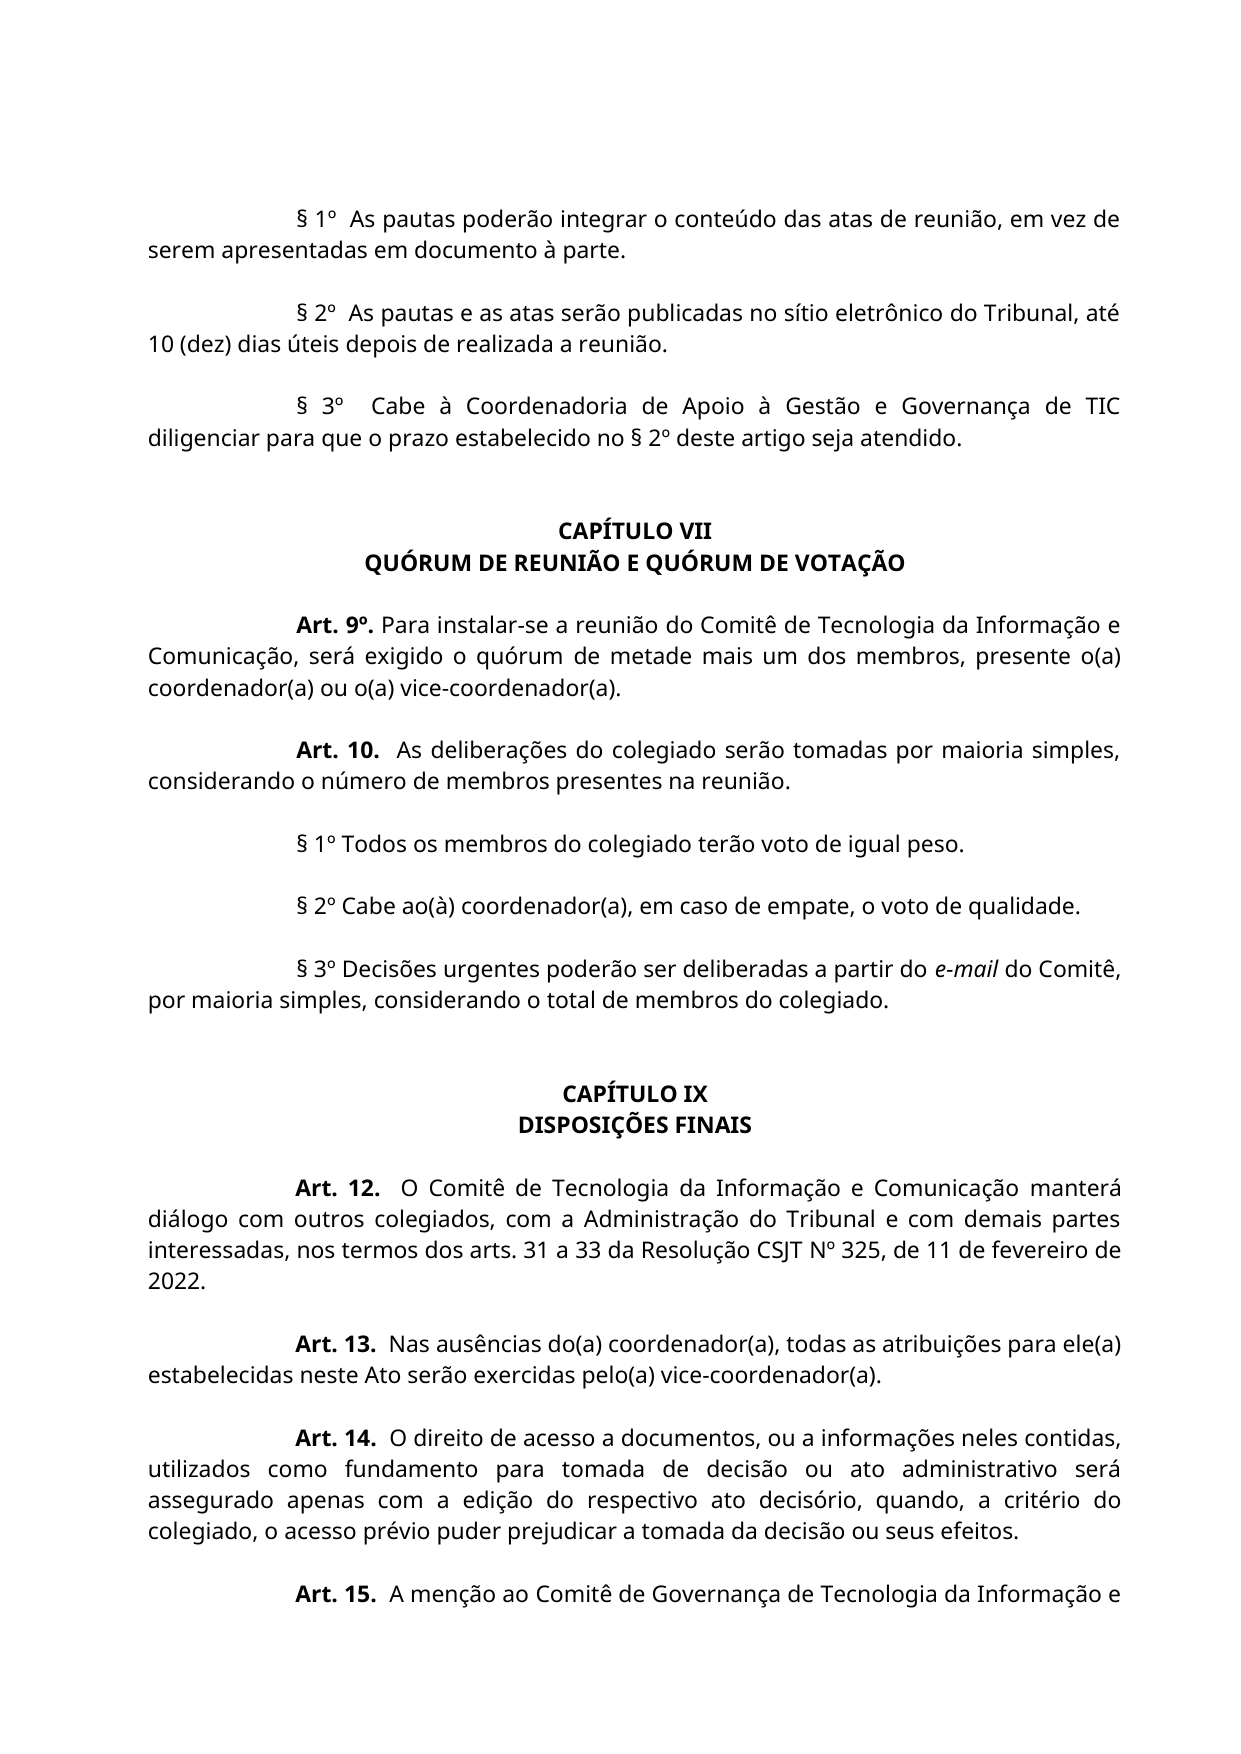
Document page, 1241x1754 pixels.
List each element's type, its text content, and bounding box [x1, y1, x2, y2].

text Art. 12. O Comitê de Tecnologia da Informação e Comunicação manterá diálogo com outros colegiados, com a Administração do Tribunal e com demais partes interessadas, nos termos dos arts. 31 a 33 da Resolução CSJT Nº 325, de 11 de fevereiro de 2022. [148, 1172, 1122, 1297]
text Art. 10. As deliberações do colegiado serão tomadas por maioria simples, considerando o número de membros presentes na reunião. [148, 734, 1122, 797]
text DISPOSIÇÕES FINAIS [148, 1109, 1122, 1140]
text CAPÍTULO IX [148, 1078, 1122, 1109]
text Art. 13. Nas ausências do(a) coordenador(a), todas as atribuições para ele(a) estabelecidas neste Ato serão exercidas pelo(a) vice-coordenador(a). [148, 1328, 1122, 1390]
text Art. 14. O direito de acesso a documentos, ou a informações neles contidas, utilizados como fundamento para tomada de decisão ou ato administrativo será assegurado apenas com a edição do respectivo ato decisório, quando, a critério do colegiado, o acesso prévio puder prejudicar a tomada da decisão ou seus efeitos. [148, 1422, 1122, 1547]
text Art. 9º. Para instalar-se a reunião do Comitê de Tecnologia da Informação e Comunicação, será exigido o quórum de metade mais um dos membros, presente o(a) coordenador(a) ou o(a) vice-coordenador(a). [148, 609, 1122, 703]
text CAPÍTULO VII [148, 515, 1122, 547]
text § 3º Decisões urgentes poderão ser deliberadas a partir do e-mail do Comitê, por maioria simples, considerando o total de membros do colegiado. [148, 953, 1122, 1015]
text § 1º Todos os membros do colegiado terão voto de igual peso. [148, 828, 1122, 859]
text § 1º As pautas poderão integrar o conteúdo das atas de reunião, em vez de serem apresentadas em documento à parte. [148, 203, 1122, 265]
text Art. 15. A menção ao Comitê de Governança de Tecnologia da Informação e [148, 1578, 1122, 1609]
text § 3º Cabe à Coordenadoria de Apoio à Gestão e Governança de TIC diligenciar para que o prazo estabelecido no § 2º deste artigo seja atendido. [148, 390, 1122, 453]
text § 2º Cabe ao(à) coordenador(a), em caso de empate, o voto de qualidade. [148, 890, 1122, 922]
text § 2º As pautas e as atas serão publicadas no sítio eletrônico do Tribunal, até 10 (dez) dias úteis depois de realizada a reunião. [148, 297, 1122, 359]
text QUÓRUM DE REUNIÃO E QUÓRUM DE VOTAÇÃO [148, 547, 1122, 578]
